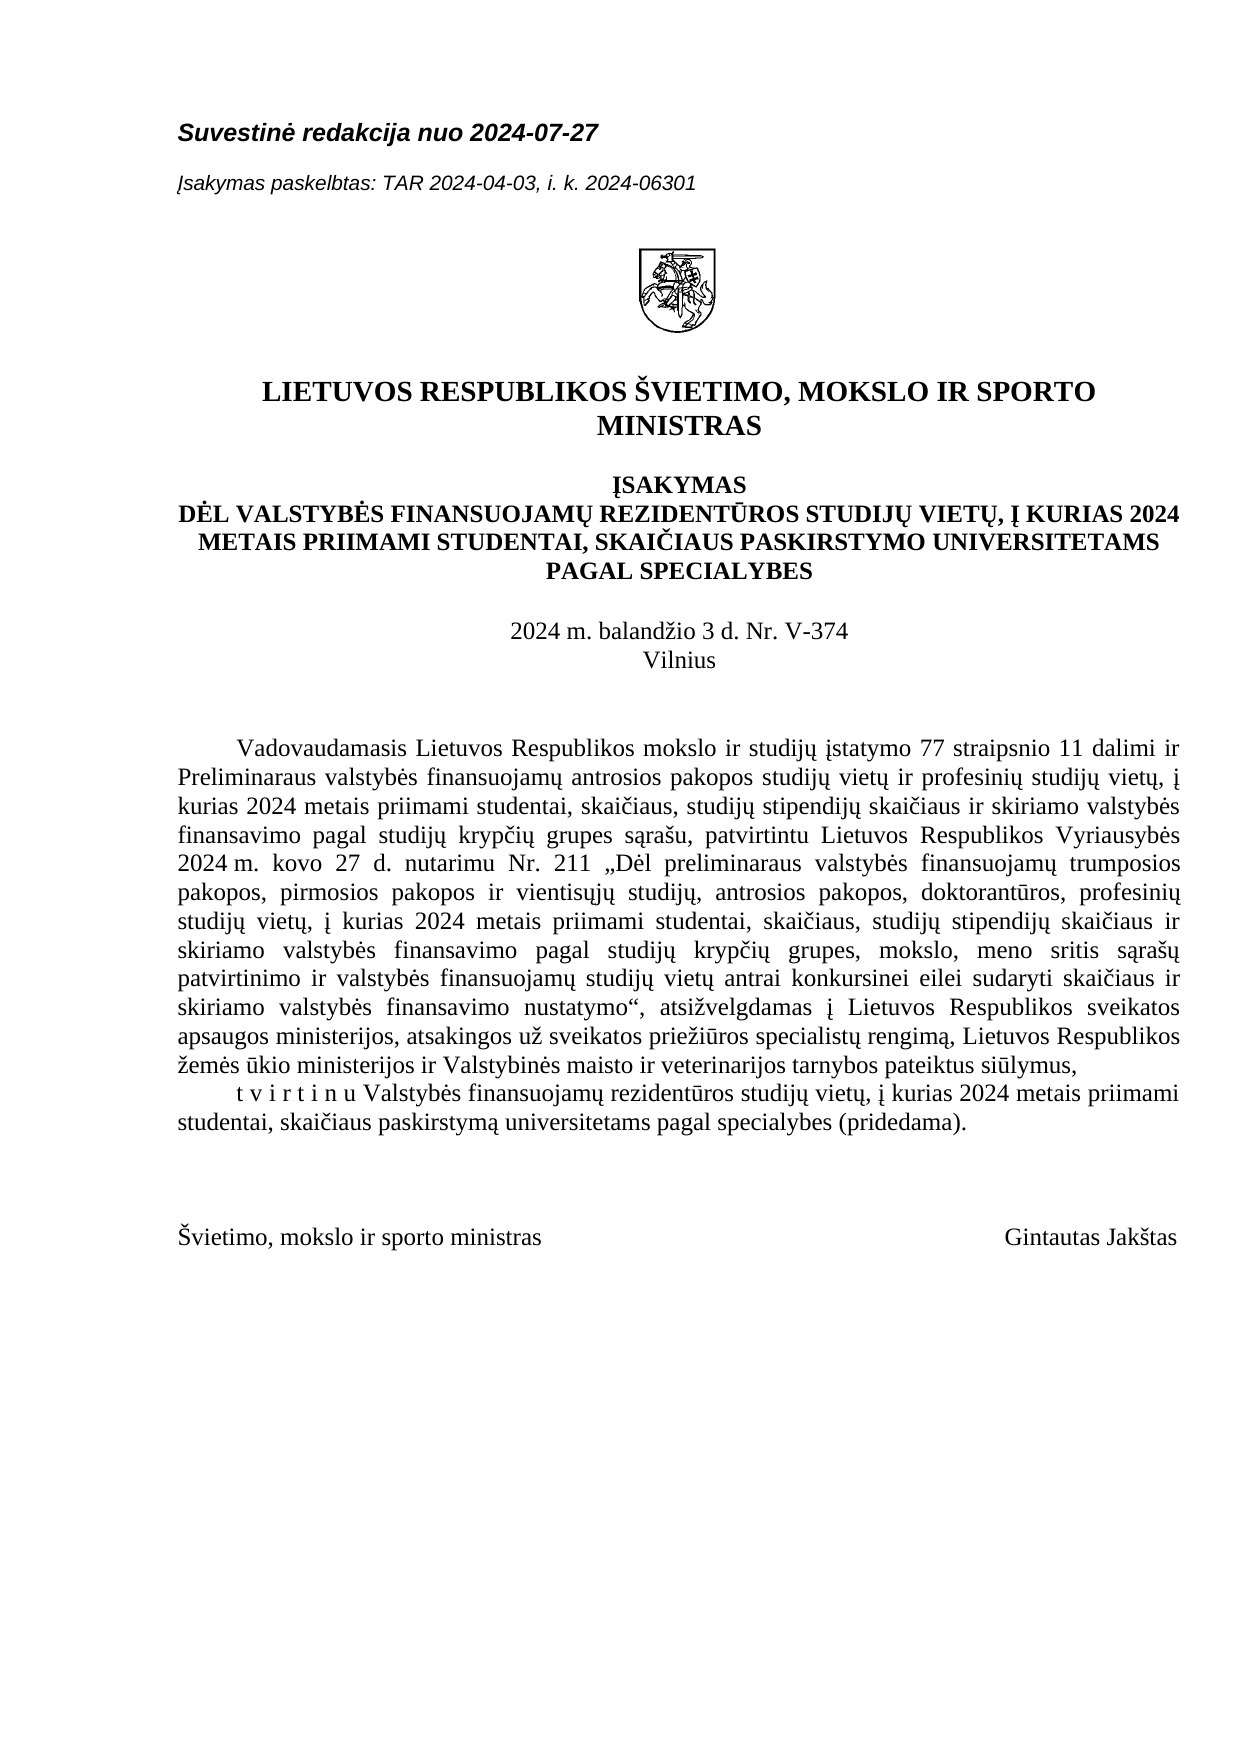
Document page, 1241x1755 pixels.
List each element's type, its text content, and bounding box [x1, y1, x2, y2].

subtitle 2024 m. balandžio 3 d. Nr. V-374 [177, 616, 1181, 645]
text Vadovaudamasis Lietuvos Respublikos mokslo ir studijų įstatymo 77 straipsnio 11 dalimi ir Preliminaraus valstybės finansuojamų antrosios pakopos studijų vietų ir profesinių studijų vietų, į kurias 2024 metais priimami studentai, skaičiaus, studijų stipendijų skaičiaus ir skiriamo valstybės finansavimo pagal studijų krypčių grupes sąrašu, patvirtintu Lietuvos Respublikos Vyriausybės 2024 m. kovo 27 d. nutarimu Nr. 211 „Dėl preliminaraus valstybės finansuojamų trumposios pakopos, pirmosios pakopos ir vientisųjų studijų, antrosios pakopos, doktorantūros, profesinių studijų vietų, į kurias 2024 metais priimami studentai, skaičiaus, studijų stipendijų skaičiaus ir skiriamo valstybės finansavimo pagal studijų krypčių grupes, mokslo, meno sritis sąrašų patvirtinimo ir valstybės finansuojamų studijų vietų antrai konkursinei eilei sudaryti skaičiaus ir skiriamo valstybės finansavimo nustatymo“, atsižvelgdamas į Lietuvos Respublikos sveikatos apsaugos ministerijos, atsakingos už sveikatos priežiūros specialistų rengimą, Lietuvos Respublikos žemės ūkio ministerijos ir Valstybinės maisto ir veterinarijos tarnybos pateiktus siūlymus, [177, 733, 1181, 1078]
text DĖL VALSTYBĖS FINANSUOJAMŲ REZIDENTŪROS STUDIJŲ VIETŲ, Į KURIAS 2024 METAIS PRIIMAMI STUDENTAI, SKAIČIAUS PASKIRSTYMO UNIVERSITETAMS PAGAL SPECIALYBES [177, 499, 1181, 585]
text Švietimo, mokslo ir sporto ministras Gintautas Jakštas [177, 1222, 1181, 1251]
text LIETUVOS RESPUBLIKOS ŠVIETIMO, MOKSLO IR SPORTO [177, 374, 1181, 408]
text Suvestinė redakcija nuo 2024-07-27 [177, 118, 1181, 147]
text ĮSAKYMAS [177, 470, 1181, 499]
text MINISTRAS [177, 408, 1181, 441]
text Įsakymas paskelbtas: TAR 2024-04-03, i. k. 2024-06301 [177, 171, 1181, 195]
text t v i r t i n u Valstybės finansuojamų rezidentūros studijų vietų, į kurias 2024 metais priimami studentai, skaičiaus paskirstymą universitetams pagal specialybes (pridedama). [177, 1078, 1181, 1136]
text Vilnius [177, 645, 1181, 673]
